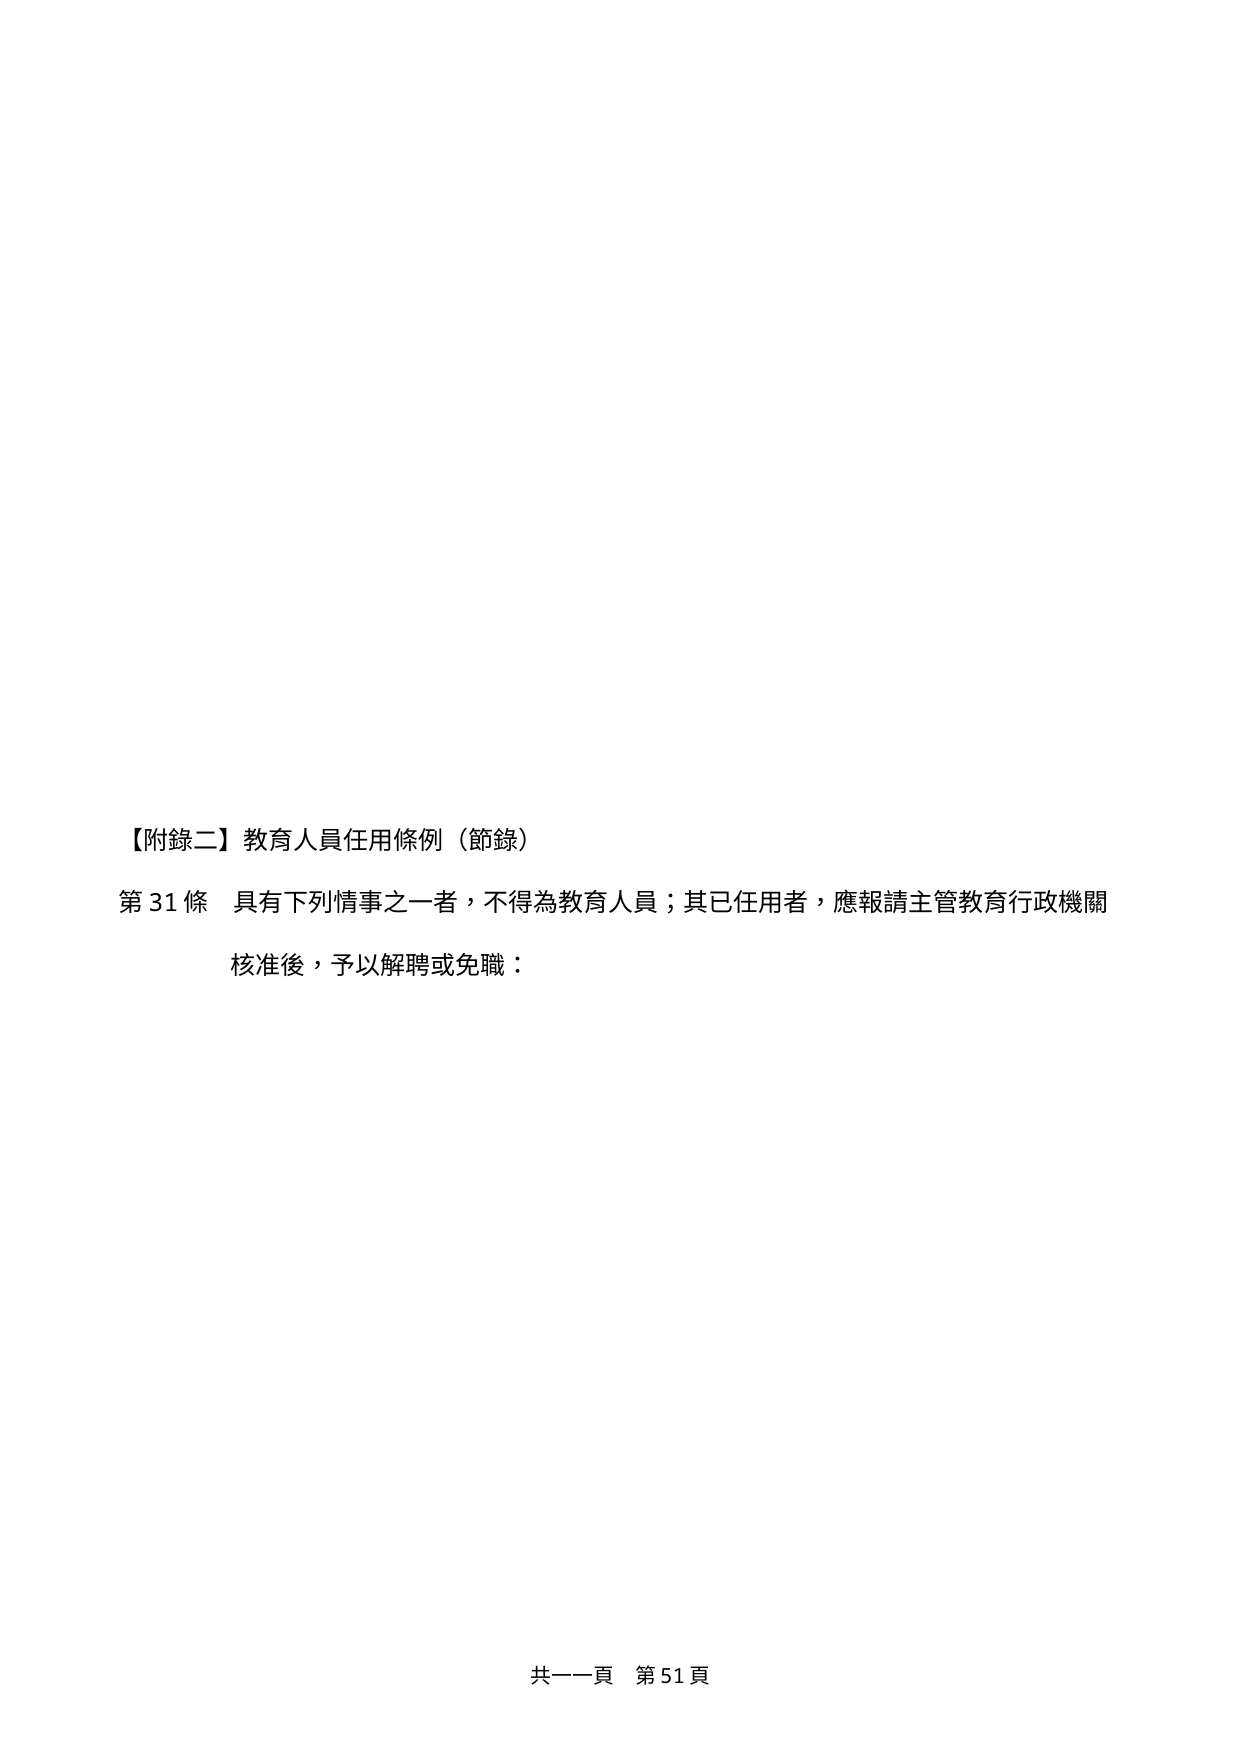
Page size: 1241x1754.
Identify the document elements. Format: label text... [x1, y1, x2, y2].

text 【附錄二】教育人員任用條例（節錄） [118, 809, 1122, 859]
text 第31條 具有下列情事之一者，不得為教育人員；其已任用者，應報請主管教育行政機關核准後，予以解聘或免職： [118, 859, 1122, 984]
